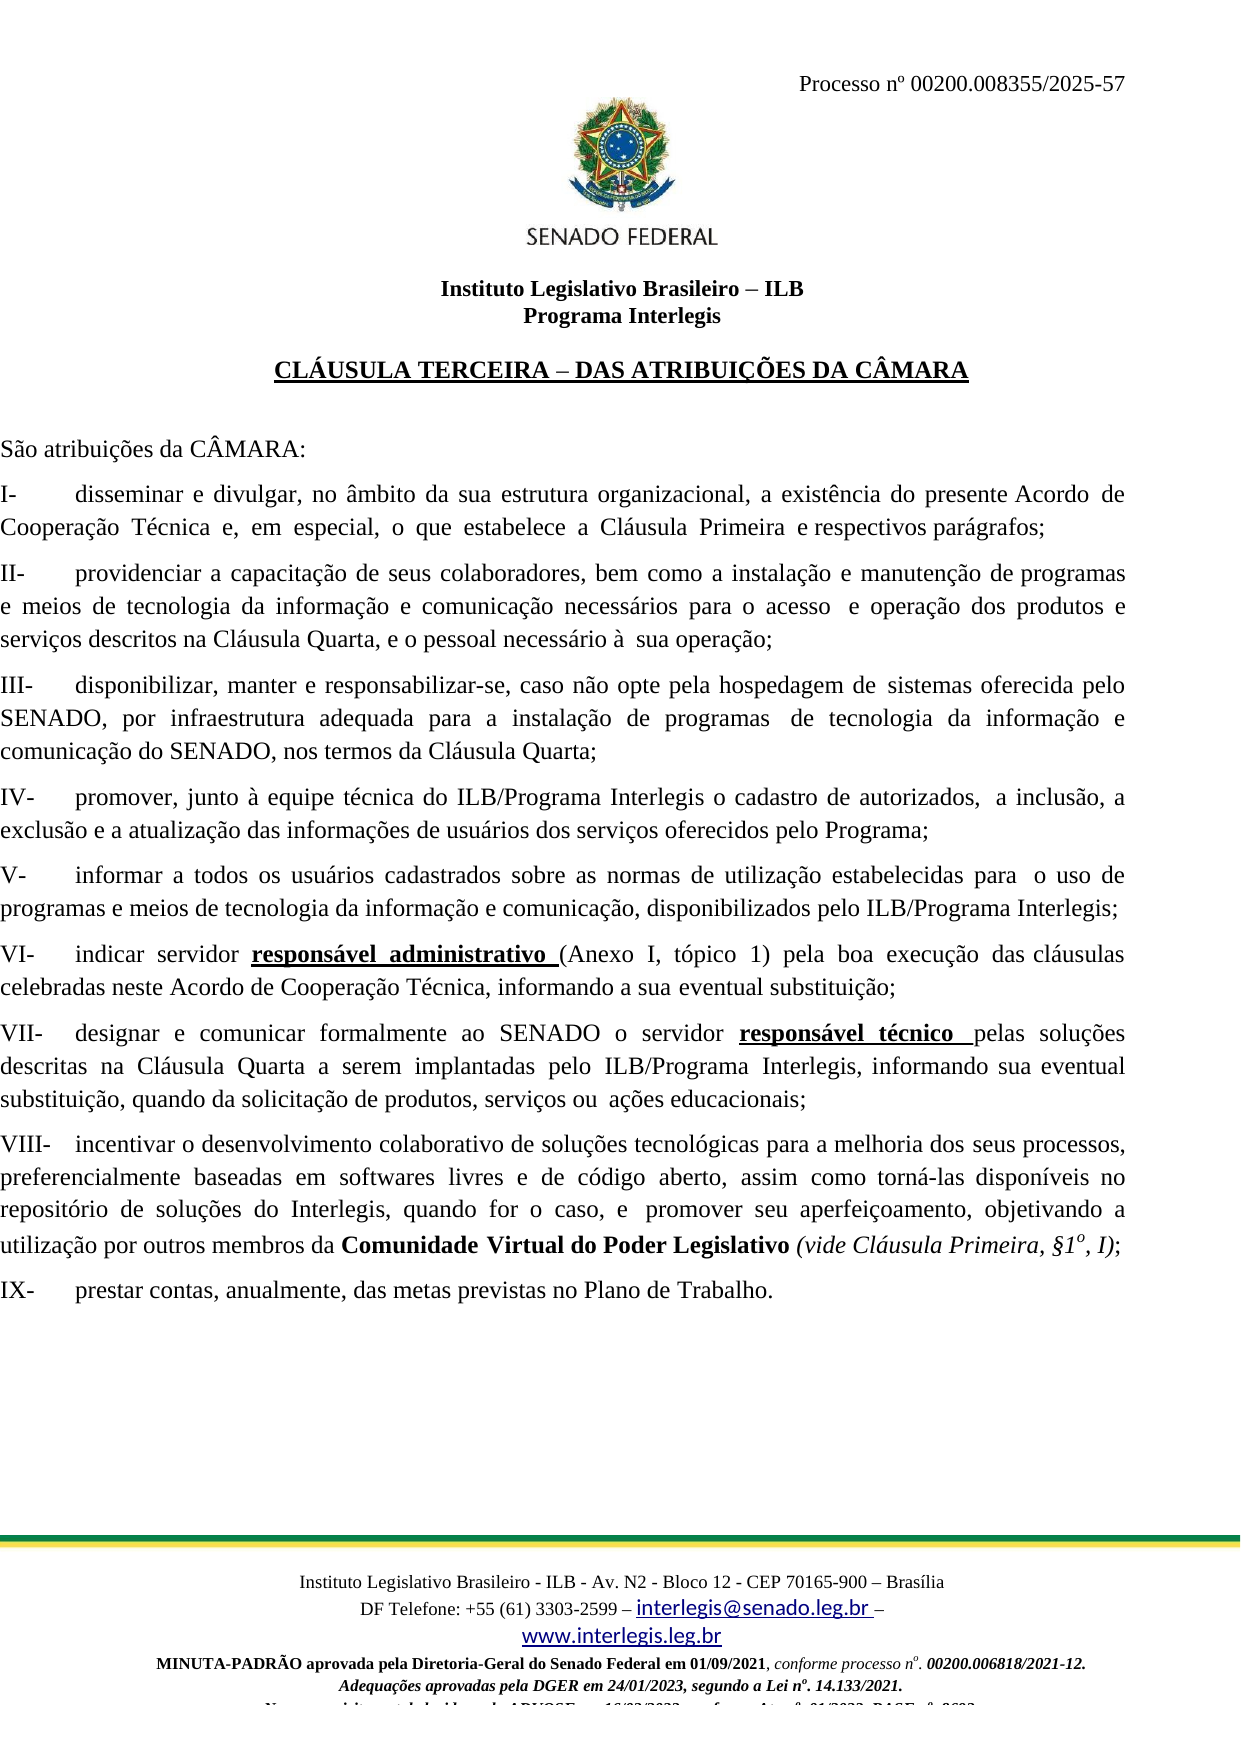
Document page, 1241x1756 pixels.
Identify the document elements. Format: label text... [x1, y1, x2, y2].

subtitle CLÁUSULA TERCEIRA – DAS ATRIBUIÇÕES DA CÂMARA [274, 355, 1131, 383]
list providenciar a capacitação de seus colaboradores, bem como a instalação e manutenção de programas e meios de tecnologia da informação e comunicação necessários para o acesso e operação dos produtos e serviços descritos na Cláusula Quarta, e o pessoal necessário à sua operação; [0, 558, 1126, 653]
list designar e comunicar formalmente ao SENADO o servidor responsável técnico pelas soluções descritas na Cláusula Quarta a serem implantadas pelo ILB/Programa Interlegis, informando sua eventual substituição, quando da solicitação de produtos, serviços ou ações educacionais; [0, 1018, 1126, 1112]
text Instituto Legislativo Brasileiro – ILB Programa Interlegis [440, 273, 804, 328]
list promover, junto à equipe técnica do ILB/Programa Interlegis o cadastro de autorizados, a inclusão, a exclusão e a atualização das informações de usuários dos serviços oferecidos pelo Programa; [0, 782, 1125, 843]
text São atribuições da CÂMARA: [0, 434, 1131, 463]
list disponibilizar, manter e responsabilizar-se, caso não opte pela hospedagem de sistemas oferecida pelo SENADO, por infraestrutura adequada para a instalação de programas de tecnologia da informação e comunicação do SENADO, nos termos da Cláusula Quarta; [0, 670, 1125, 765]
list disseminar e divulgar, no âmbito da sua estrutura organizacional, a existência do presente Acordo de Cooperação Técnica e, em especial, o que estabelece a Cláusula Primeira e respectivos parágrafos; [0, 479, 1125, 541]
list informar a todos os usuários cadastrados sobre as normas de utilização estabelecidas para o uso de programas e meios de tecnologia da informação e comunicação, disponibilizados pelo ILB/Programa Interlegis; [0, 860, 1125, 922]
list indicar servidor responsável administrativo (Anexo I, tópico 1) pela boa execução das cláusulas celebradas neste Acordo de Cooperação Técnica, informando a sua eventual substituição; [0, 939, 1125, 1001]
list incentivar o desenvolvimento colaborativo de soluções tecnológicas para a melhoria dos seus processos, preferencialmente baseadas em softwares livres e de código aberto, assim como torná-las disponíveis no repositório de soluções do Interlegis, quando for o caso, e promover seu aperfeiçoamento, objetivando a utilização por outros membros da Comunidade Virtual do Poder Legislativo (vide Cláusula Primeira, §1o, I); [0, 1129, 1126, 1258]
list prestar contas, anualmente, das metas previstas no Plano de Trabalho. [0, 1275, 1131, 1304]
